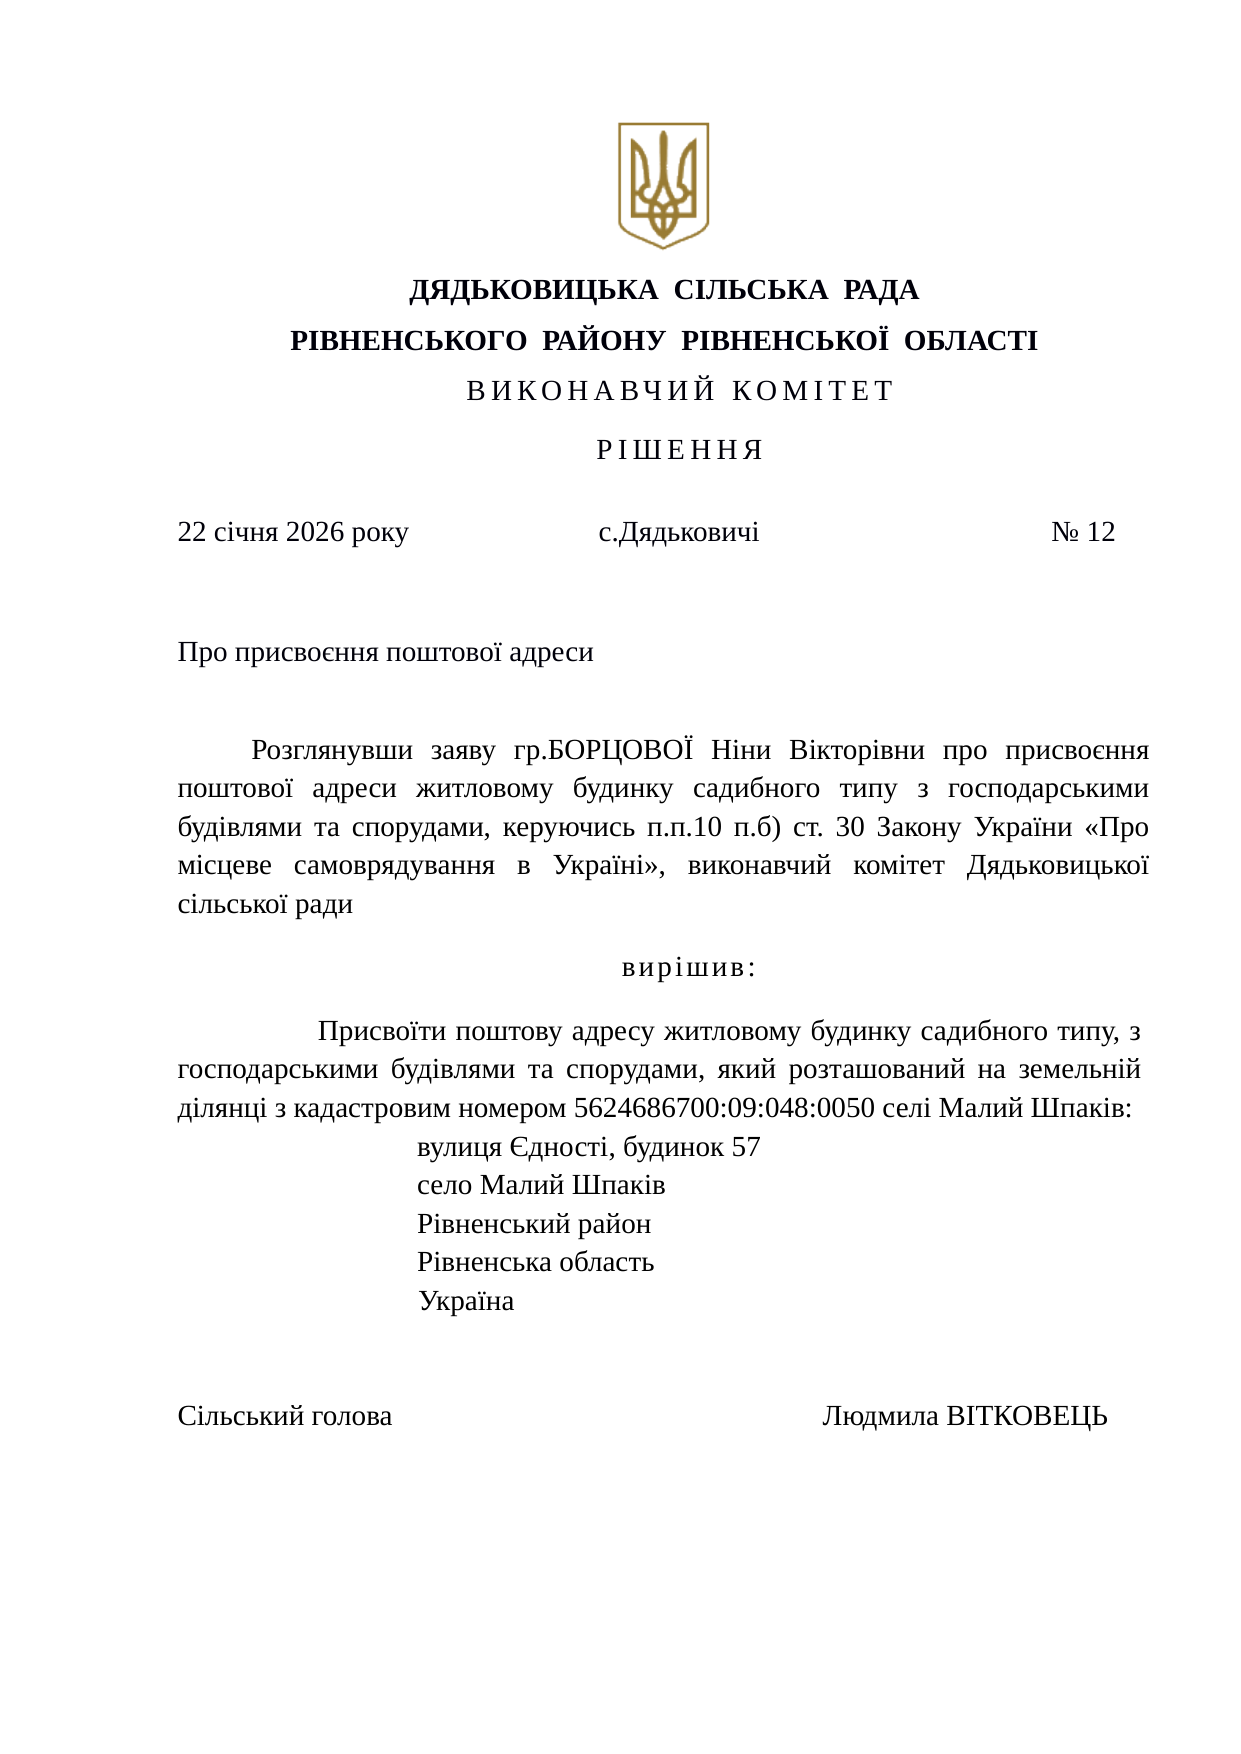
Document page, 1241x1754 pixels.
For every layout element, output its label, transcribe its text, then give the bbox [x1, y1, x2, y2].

text село Малий Шпаків [417, 1167, 1181, 1201]
text Рівненський район [417, 1206, 1181, 1239]
text Присвоїти поштову адресу житловому будинку садибного типу, з господарськими будівлями та спорудами, який розташований на земельній ділянці з кадастровим номером 5624686700:09:048:0050 селі Малий Шпаків: [177, 1013, 1142, 1124]
text Розглянувши заяву гр.БОРЦОВОЇ Ніни Вікторівни про присвоєння поштової адреси житловому будинку садибного типу з господарськими будівлями та спорудами, керуючись п.п.10 п.б) ст. 30 Закону України «Про місцеве самоврядування в Україні», виконавчий комітет Дядьковицької сільської ради [177, 732, 1150, 919]
text Про присвоєння поштової адреси [177, 634, 650, 667]
text ВИКОНАВЧИЙ КОМІТЕТ [177, 373, 1181, 407]
text Україна [177, 1283, 1181, 1316]
text Сільський голова Людмила ВІТКОВЕЦЬ [177, 1398, 1181, 1432]
text РІШЕННЯ [177, 432, 1181, 466]
text вулиця Єдності, будинок 57 [417, 1129, 1181, 1162]
text 22 січня 2026 року с.Дядьковичі № 12 [177, 492, 1181, 554]
text ДЯДЬКОВИЦЬКА СІЛЬСЬКА РАДА РІВНЕНСЬКОГО РАЙОНУ РІВНЕНСЬКОЇ ОБЛАСТІ [177, 118, 1152, 356]
text Рівненська область [417, 1244, 1181, 1278]
text вирішив: [196, 949, 1181, 983]
